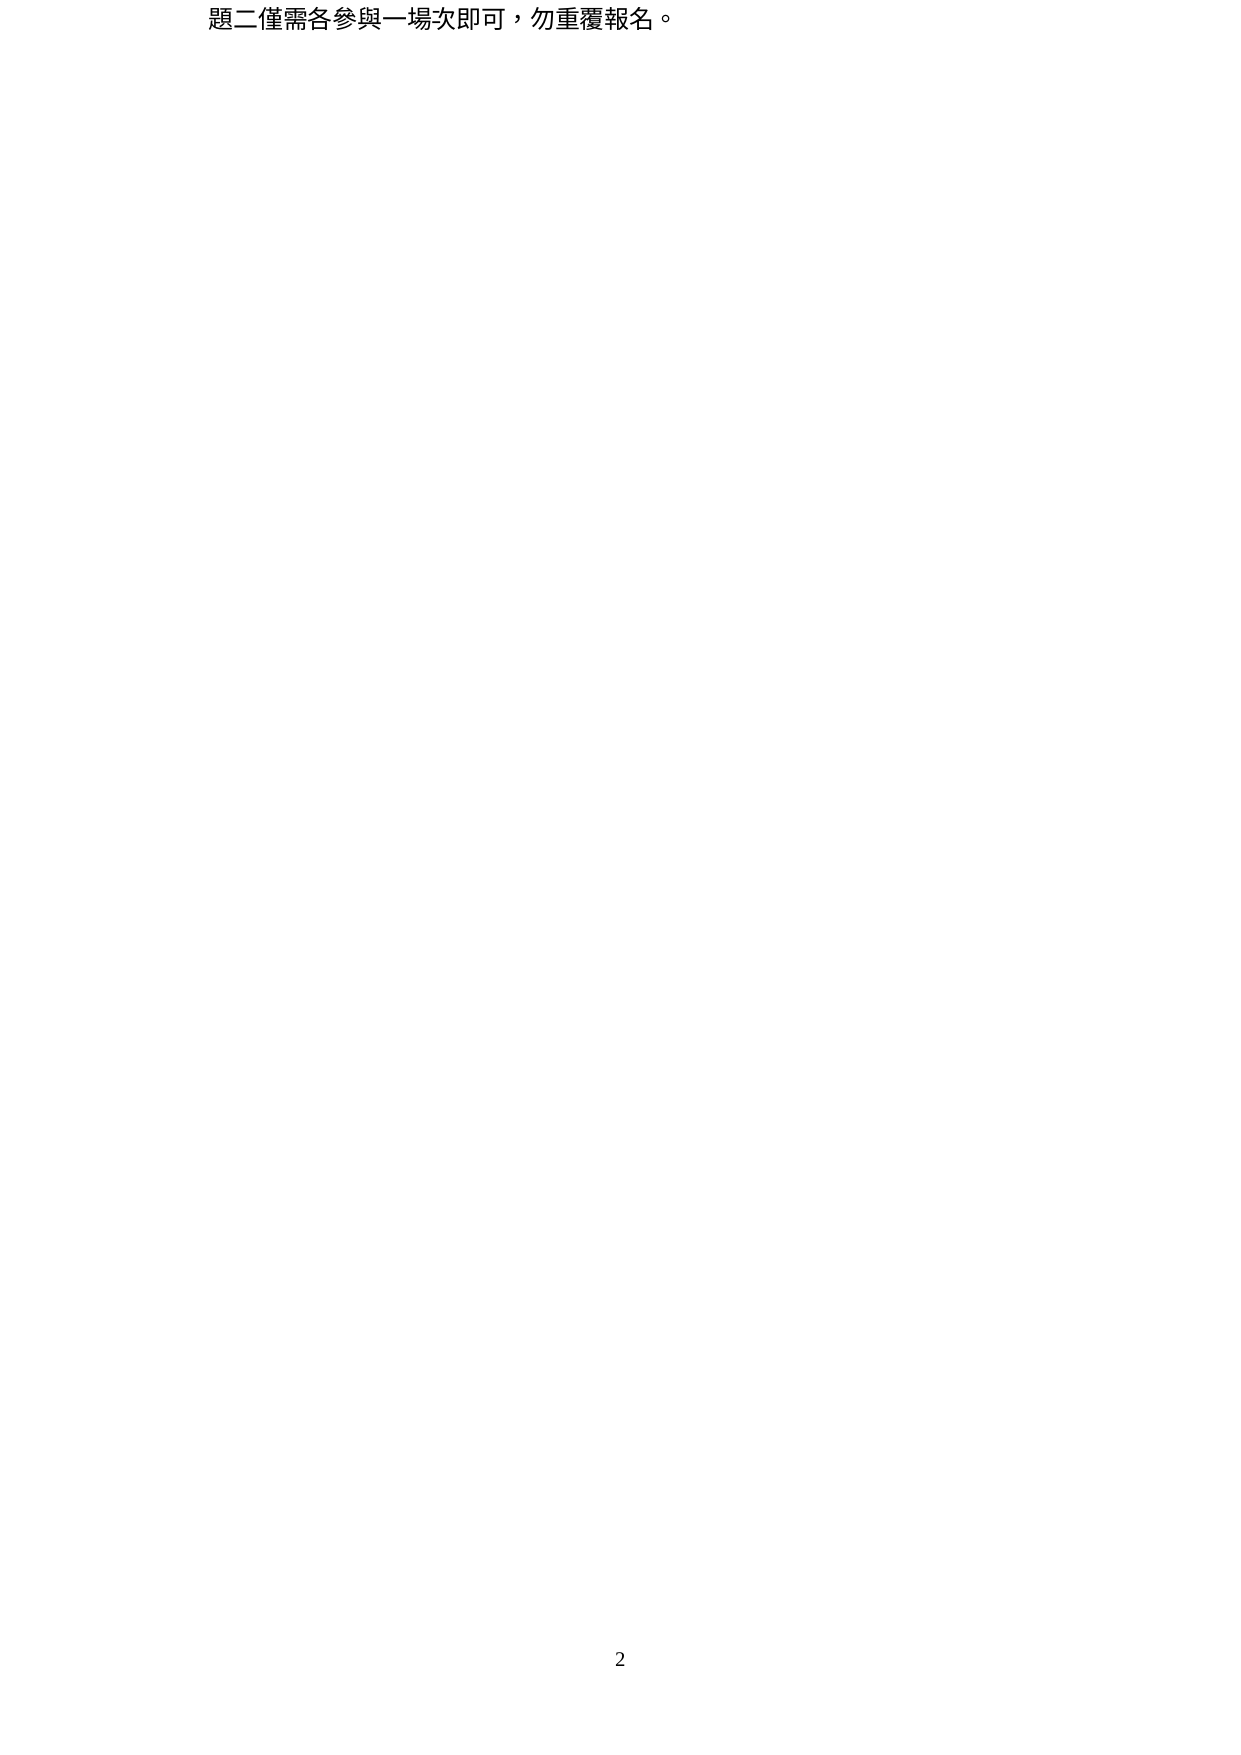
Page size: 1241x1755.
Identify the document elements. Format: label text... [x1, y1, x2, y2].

list 本市國/英/數三科編制內教師（含代理教師)，需於111學年度至113學年度結束前，完成授課科目之主題一及主題二共8小時之實體研習課程，可跨學年度參與，主題一及主題二僅需各參與一場次即可，勿重覆報名。 [208, 0, 1166, 36]
